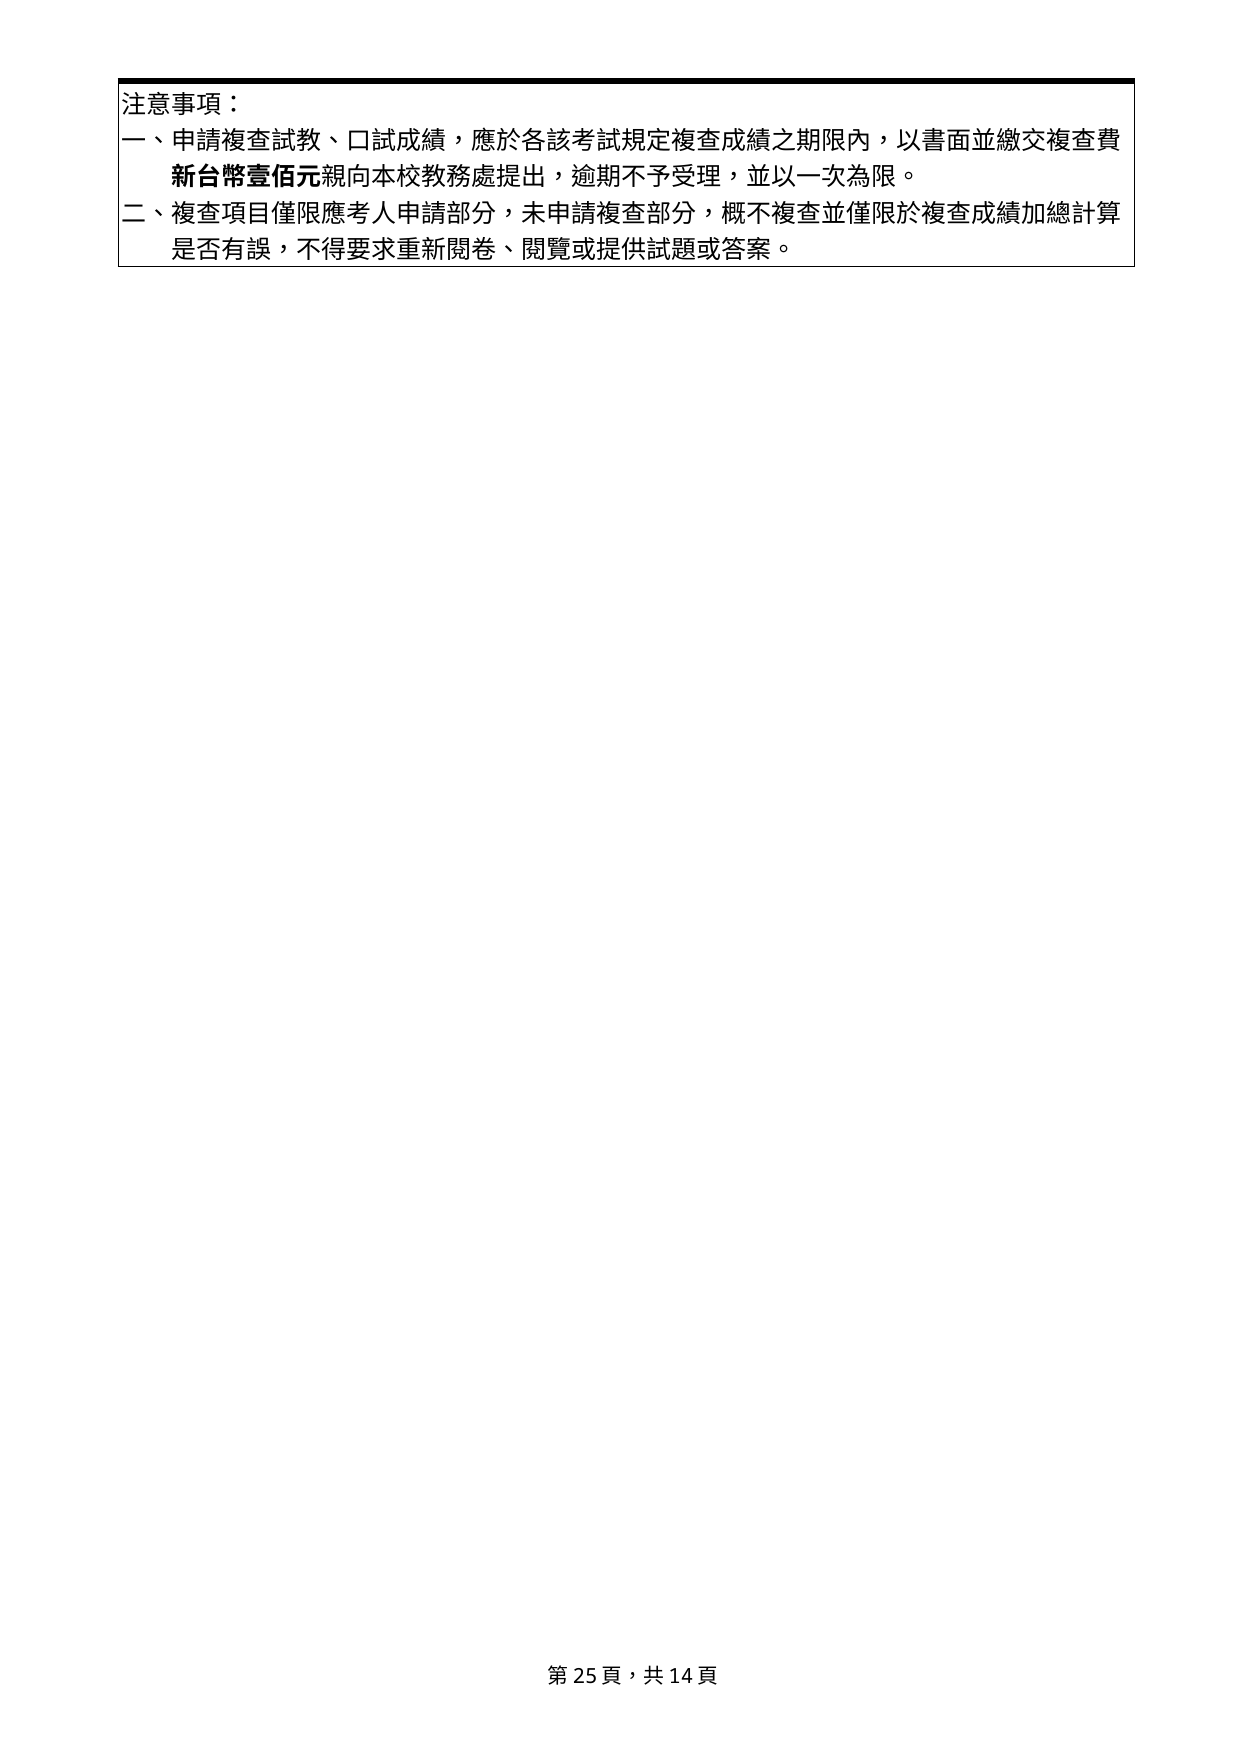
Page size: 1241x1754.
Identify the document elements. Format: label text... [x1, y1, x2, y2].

table_cell 注意事項： 一、申請複查試教、口試成績，應於各該考試規定複查成績之期限內，以書面並繳交複查費新台幣壹佰元親向本校教務處提出，逾期不予受理，並以一次為限。 二、複查項目僅限應考人申請部分，未申請複查部分，概不複查並僅限於複查成績加總計算是否有誤，不得要求重新閱卷、閱覽或提供試題或答案。 [119, 84, 1134, 266]
